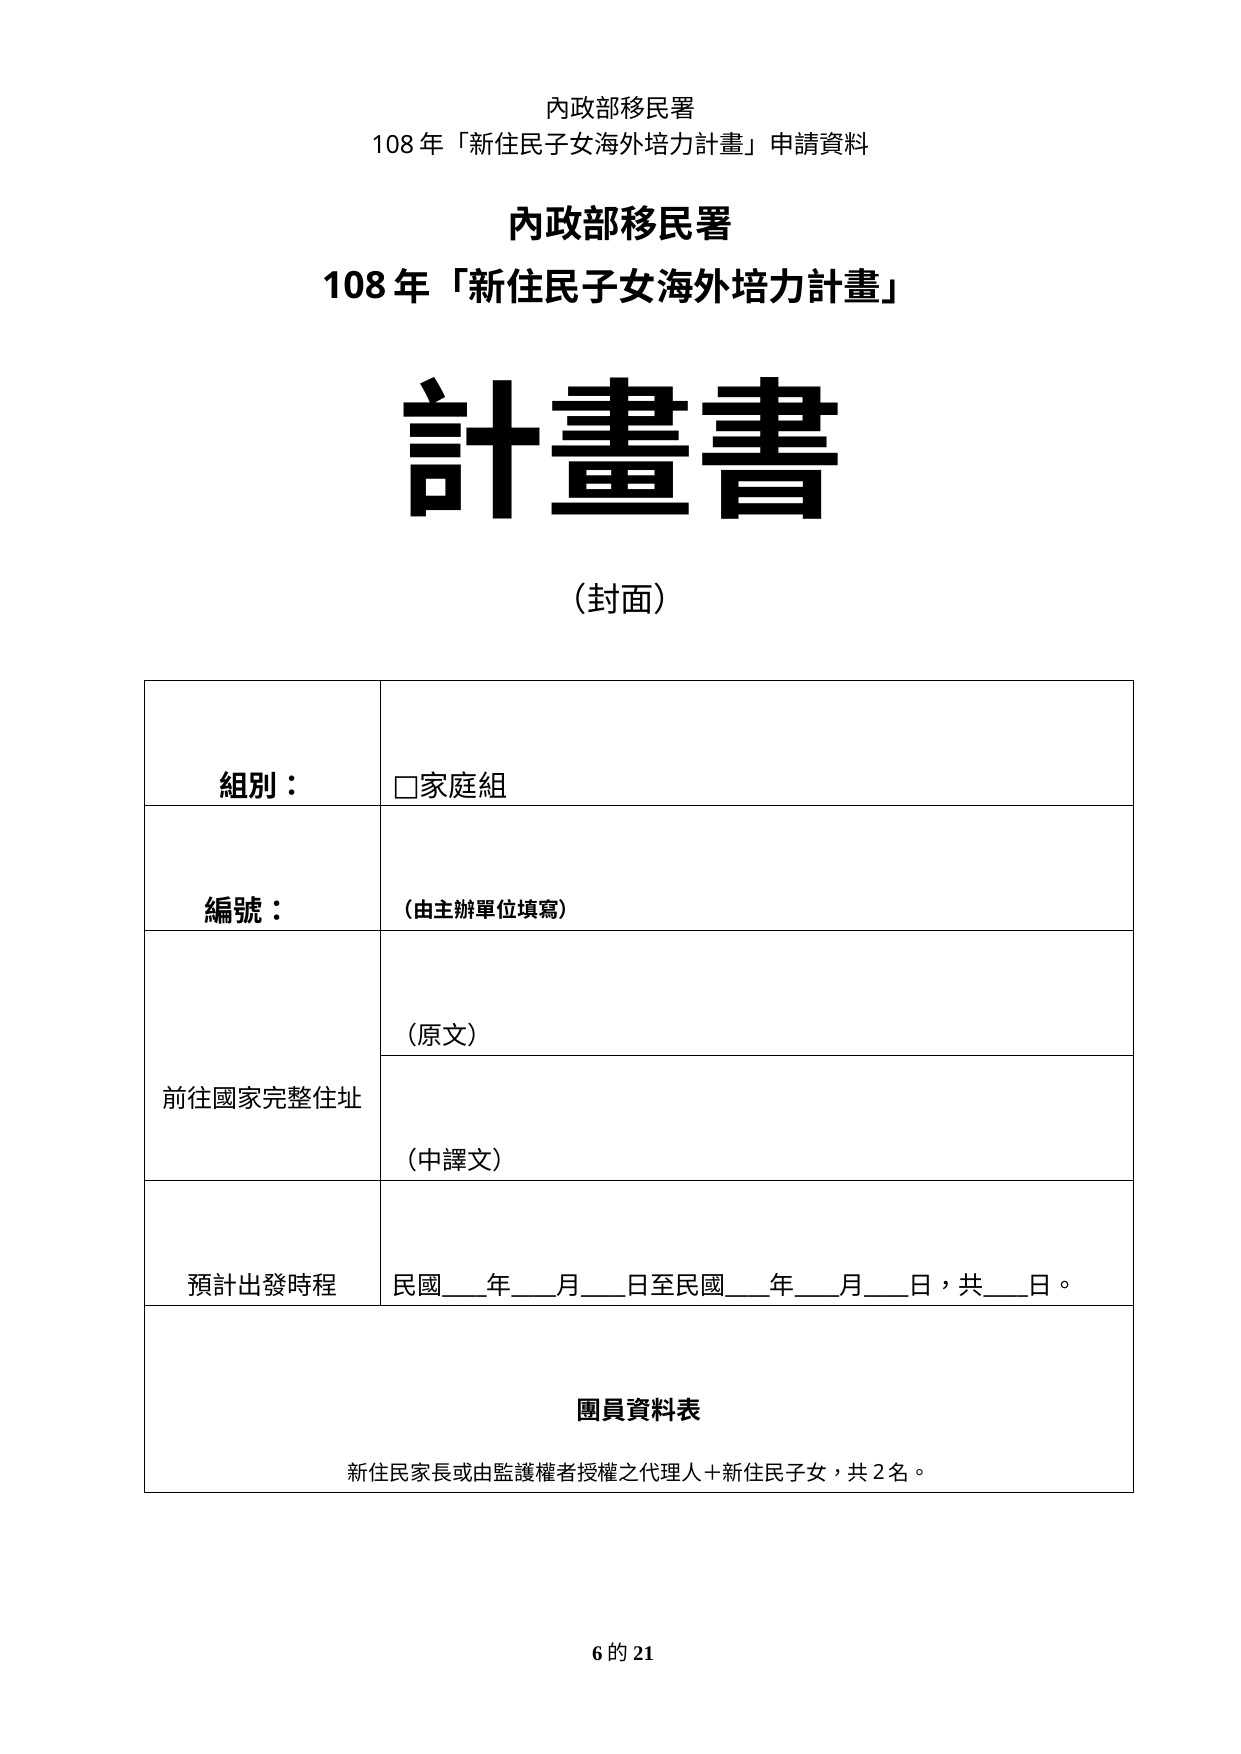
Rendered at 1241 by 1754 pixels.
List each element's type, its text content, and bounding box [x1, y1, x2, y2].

text 內政部移民署 [136, 180, 1104, 242]
table_header 組別： [145, 681, 380, 805]
table_cell [27, 805, 144, 930]
table_cell [1134, 1055, 1213, 1180]
text 計畫書 [136, 305, 1104, 555]
table_cell 編號： [145, 806, 380, 930]
table_header [27, 680, 144, 805]
table_cell [1134, 1305, 1213, 1492]
table_cell [27, 1055, 144, 1180]
table_cell （原文） [381, 931, 1133, 1055]
table_cell 前往國家完整住址 [145, 931, 380, 1180]
table_cell [27, 1305, 144, 1492]
table_cell [1134, 805, 1213, 930]
table_cell 預計出發時程 [145, 1181, 380, 1305]
table_cell 民國____年____月____日至民國____年____月____日，共____日。 [381, 1181, 1133, 1305]
table_cell [27, 930, 144, 1055]
table_header □家庭組 [381, 681, 1133, 805]
table_cell [1134, 930, 1213, 1055]
table_cell （由主辦單位填寫） [381, 806, 1133, 930]
table_cell [27, 1180, 144, 1305]
table_header [1134, 680, 1213, 805]
table_cell 團員資料表 新住民家長或由監護權者授權之代理人＋新住民子女，共2名。 [145, 1306, 1133, 1492]
table_cell （中譯文） [381, 1056, 1133, 1180]
table_cell [1134, 1180, 1213, 1305]
text （封面） [136, 555, 1104, 617]
text 108年「新住民子女海外培力計畫」 [136, 242, 1104, 305]
